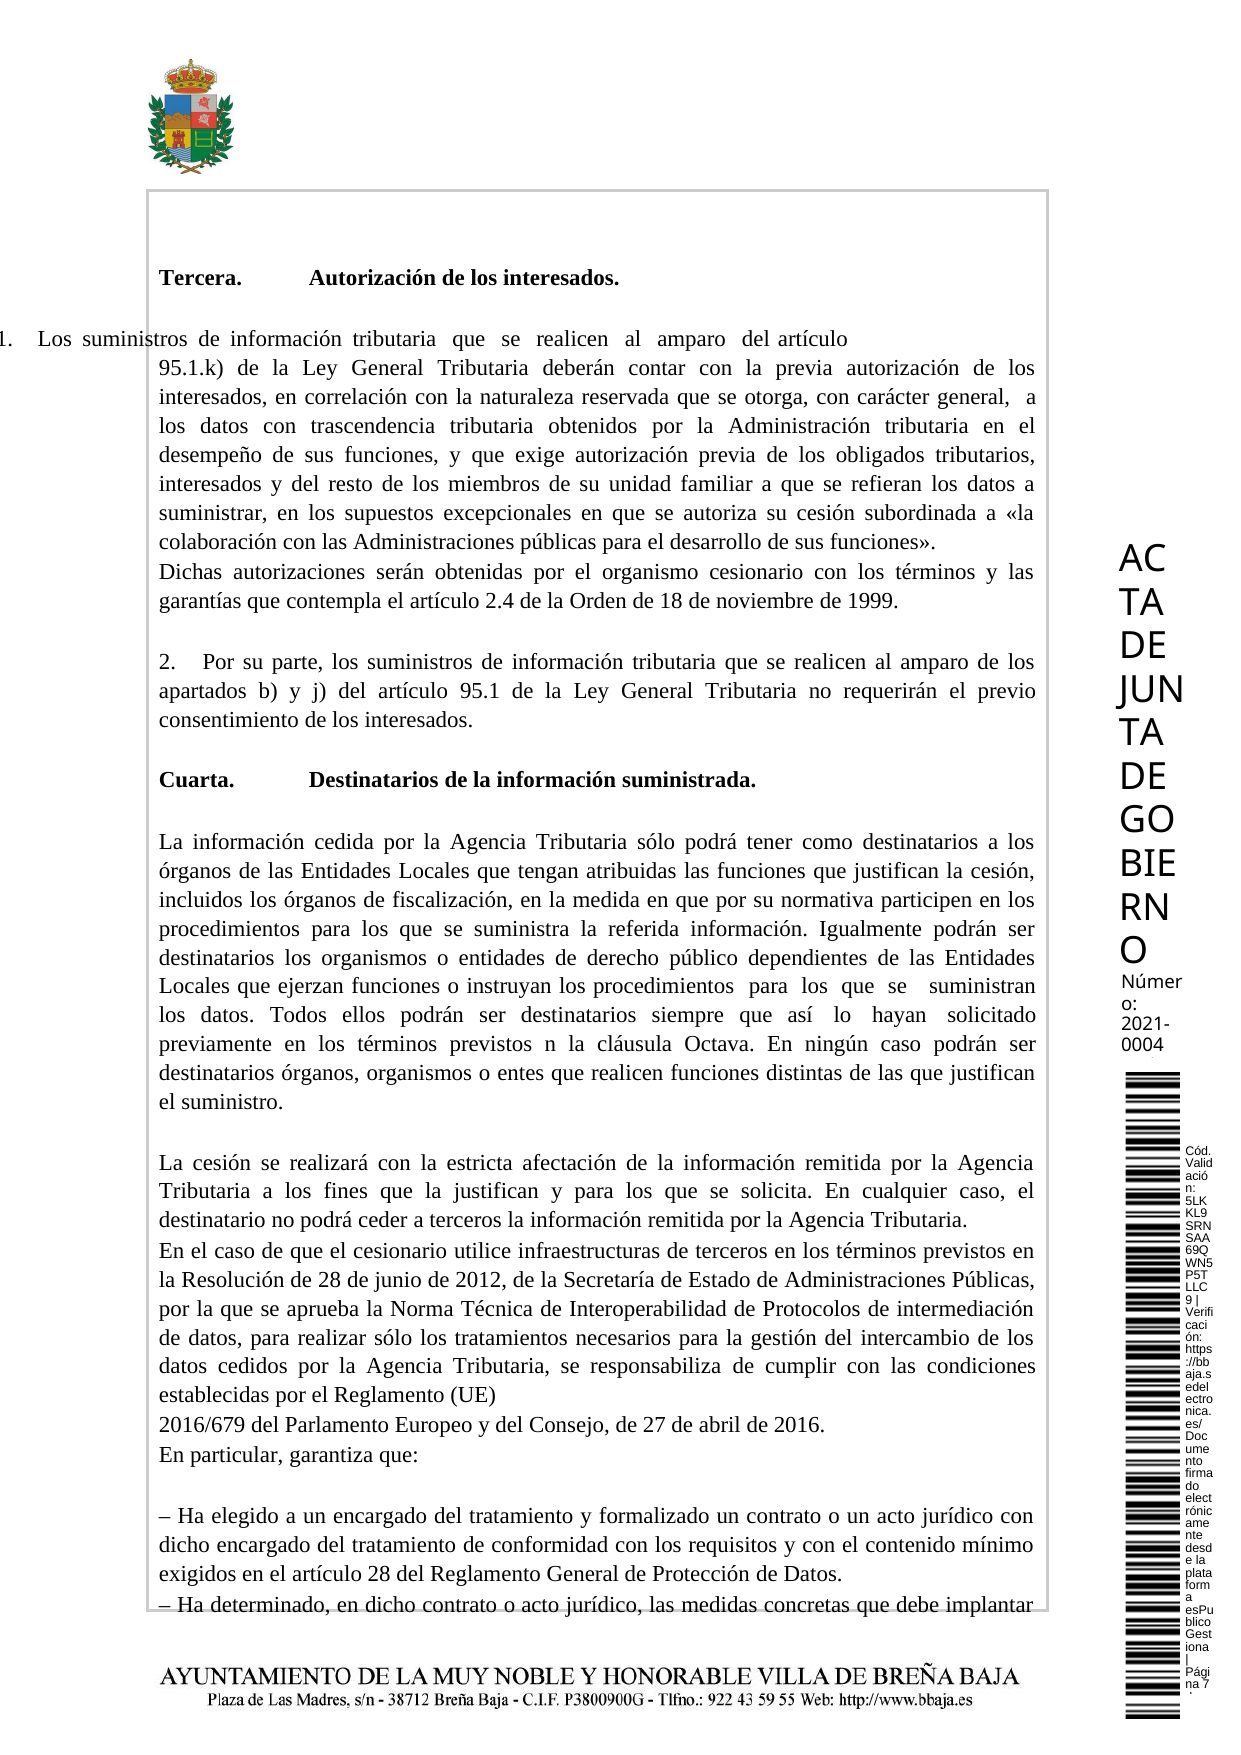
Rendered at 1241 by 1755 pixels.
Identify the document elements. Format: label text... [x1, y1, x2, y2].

text La cesión se realizará con la estricta afectación de la información remitida por la Agencia Tributaria a los fines que la justifican y para los que se solicita. En cualquier caso, el destinatario no podrá ceder a terceros la información remitida por la Agencia Tributaria. [159, 1149, 1036, 1233]
list Por su parte, los suministros de información tributaria que se realicen al amparo de los apartados b) y j) del artículo 95.1 de la Ley General Tributaria no requerirán el previo consentimiento de los interesados. [159, 648, 1036, 732]
text La información cedida por la Agencia Tributaria sólo podrá tener como destinatarios a los órganos de las Entidades Locales que tengan atribuidas las funciones que justifican la cesión, incluidos los órganos de fiscalización, en la medida en que por su normativa participen en los procedimientos para los que se suministra la referida información. Igualmente podrán ser destinatarios los organismos o entidades de derecho público dependientes de las Entidades Locales que ejerzan funciones o instruyan los procedimientos para los que se suministran los datos. Todos ellos podrán ser destinatarios siempre que así lo hayan solicitado previamente en los términos previstos n la cláusula Octava. En ningún caso podrán ser destinatarios órganos, organismos o entes que realicen funciones distintas de las que justifican el suministro. [159, 828, 1036, 1115]
text 95.1.k) de la Ley General Tributaria deberán contar con la previa autorización de los interesados, en correlación con la naturaleza reservada que se otorga, con carácter general, a los datos con trascendencia tributaria obtenidos por la Administración tributaria en el desempeño de sus funciones, y que exige autorización previa de los obligados tributarios, interesados y del resto de los miembros de su unidad familiar a que se refieran los datos a suministrar, en los supuestos excepcionales en que se autoriza su cesión subordinada a «la colaboración con las Administraciones públicas para el desarrollo de sus funciones». [159, 354, 1036, 554]
text En el caso de que el cesionario utilice infraestructuras de terceros en los términos previstos en la Resolución de 28 de junio de 2012, de la Secretaría de Estado de Administraciones Públicas, por la que se aprueba la Norma Técnica de Interoperabilidad de Protocolos de intermediación de datos, para realizar sólo los tratamientos necesarios para la gestión del intercambio de los datos cedidos por la Agencia Tributaria, se responsabiliza de cumplir con las condiciones establecidas por el Reglamento (UE) [159, 1237, 1036, 1408]
text 2016/679 del Parlamento Europeo y del Consejo, de 27 de abril de 2016. En particular, garantiza que: [159, 1411, 826, 1468]
subtitle [1049, 767, 1117, 793]
subtitle [1049, 264, 1191, 290]
list Los suministros de información tributaria que se realicen al amparo del artículo [0, 325, 146, 352]
list Ha determinado, en dicho contrato o acto jurídico, las medidas concretas que debe implantar [159, 1591, 1046, 1609]
list Los suministros de información tributaria que se realicen al amparo del artículo [149, 325, 1046, 352]
text Número: 2021-0004 Fecha: 21/01/2022 [1121, 972, 1186, 1057]
text ACTA DE JUNTA DE GOBIERNO [1119, 537, 1186, 972]
list Ha determinado, en dicho contrato o acto jurídico, las medidas concretas que debe implantar [159, 1612, 567, 1617]
list Ha elegido a un encargado del tratamiento y formalizado un contrato o un acto jurídico con dicho encargado del tratamiento de conformidad con los requisitos y con el contenido mínimo exigidos en el artículo 28 del Reglamento General de Protección de Datos. [159, 1503, 1036, 1587]
list Ha determinado, en dicho contrato o acto jurídico, las medidas concretas que debe implantar [973, 1591, 1125, 1617]
subtitle Tercera. Autorización de los interesados. [159, 264, 1046, 290]
text Cód. Validación: 5LKKL9SRNSAA69QWN5P5TLLC9 | Verificación: https://bbaja.sedelectronica.es/ Documento firmado electrónicamente desde la plataforma esPublico Gestiona | Página 7 de 35 [1185, 1146, 1214, 1693]
text Dichas autorizaciones serán obtenidas por el organismo cesionario con los términos y las garantías que contempla el artículo 2.4 de la Orden de 18 de noviembre de 1999. [159, 558, 1035, 613]
list Los suministros de información tributaria que se realicen al amparo del artículo [1049, 325, 1191, 352]
subtitle Cuarta. Destinatarios de la información suministrada. [159, 767, 1046, 793]
